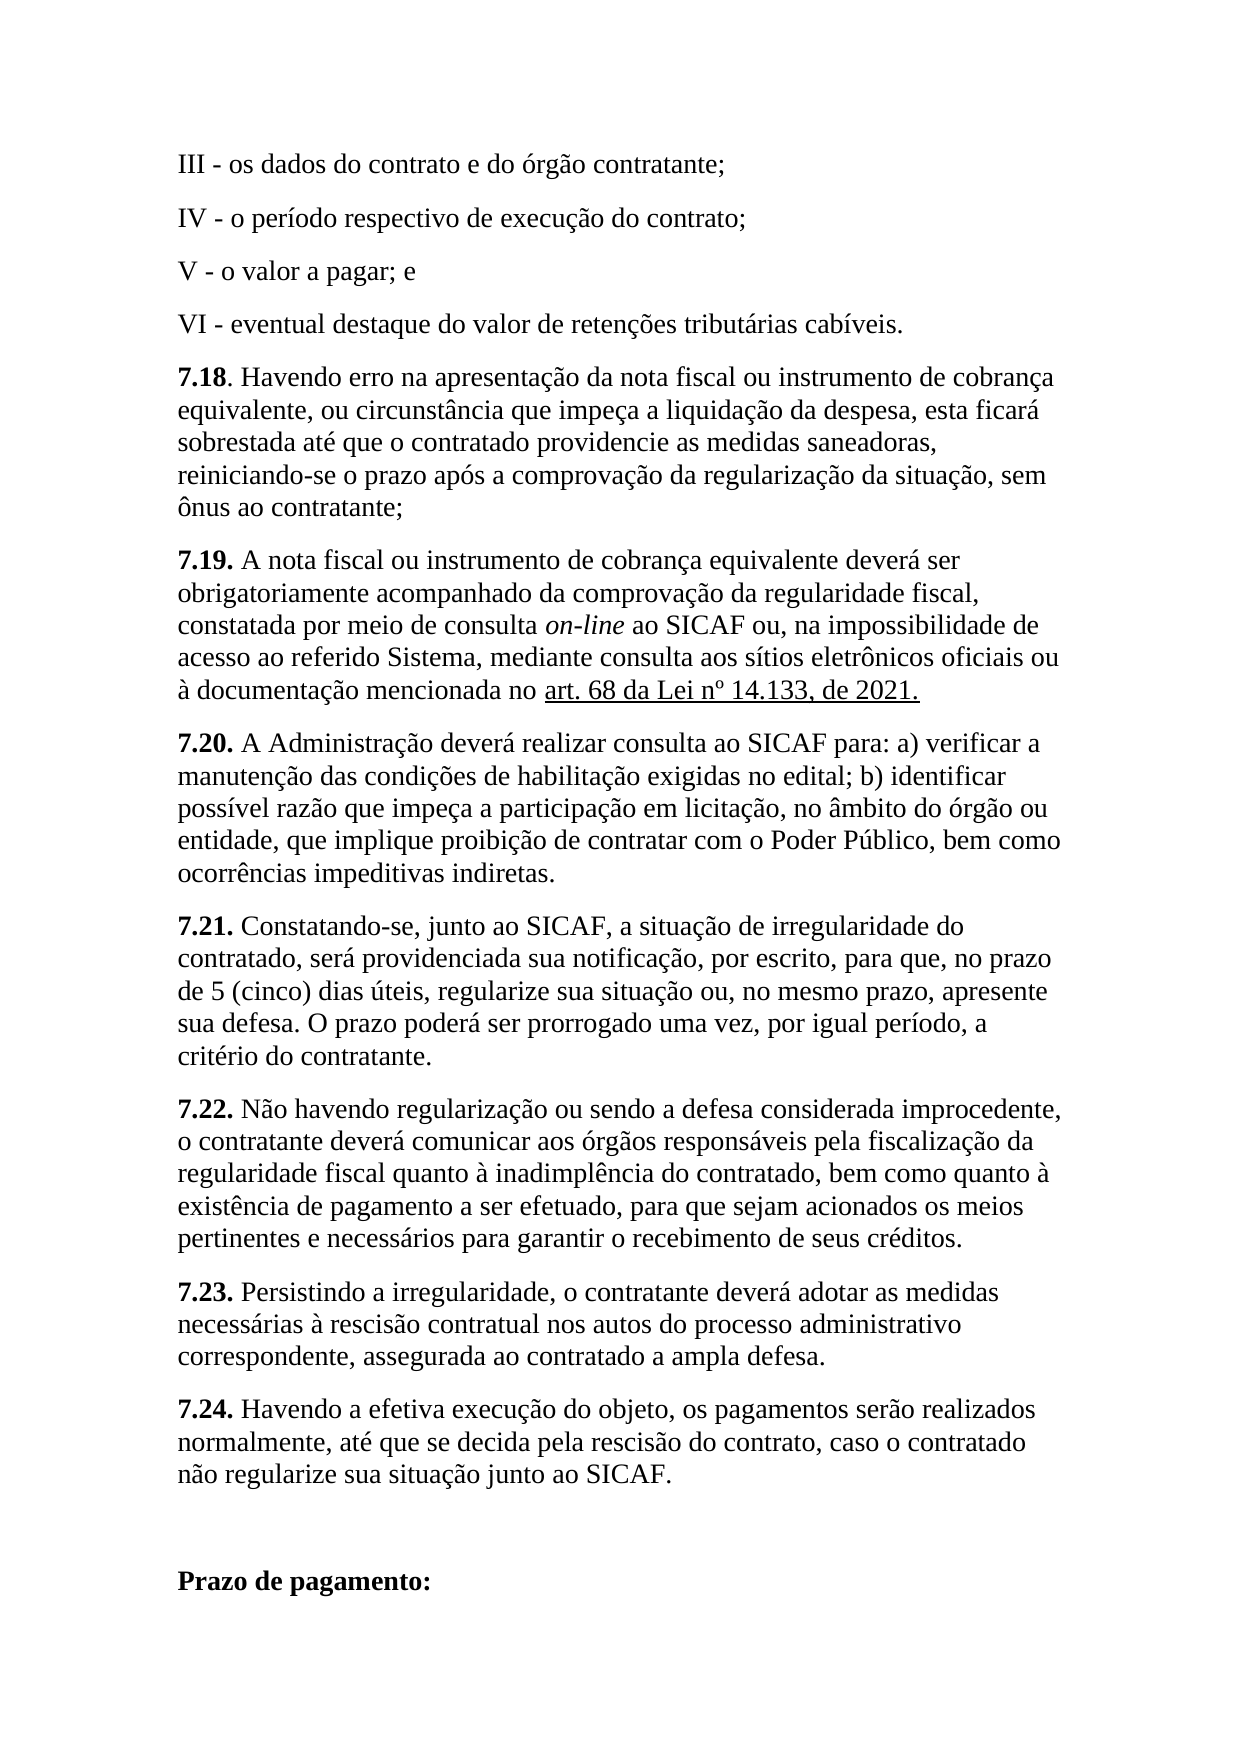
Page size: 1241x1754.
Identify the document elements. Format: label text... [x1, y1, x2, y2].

text 7.18. Havendo erro na apresentação da nota fiscal ou instrumento de cobrança equivalente, ou circunstância que impeça a liquidação da despesa, esta ficará sobrestada até que o contratado providencie as medidas saneadoras, reiniciando-se o prazo após a comprovação da regularização da situação, sem ônus ao contratante; [177, 361, 1063, 522]
text 7.19. A nota fiscal ou instrumento de cobrança equivalente deverá ser obrigatoriamente acompanhado da comprovação da regularidade fiscal, constatada por meio de consulta on-line ao SICAF ou, na impossibilidade de acesso ao referido Sistema, mediante consulta aos sítios eletrônicos oficiais ou à documentação mencionada no art. 68 da Lei nº 14.133, de 2021. [177, 543, 1063, 705]
text 7.20. A Administração deverá realizar consulta ao SICAF para: a) verificar a manutenção das condições de habilitação exigidas no edital; b) identificar possível razão que impeça a participação em licitação, no âmbito do órgão ou entidade, que implique proibição de contratar com o Poder Público, bem como ocorrências impeditivas indiretas. [177, 726, 1063, 888]
text Prazo de pagamento: [177, 1564, 1063, 1596]
text III - os dados do contrato e do órgão contratante; [177, 148, 1063, 180]
text V - o valor a pagar; e [177, 254, 1063, 286]
text 7.23. Persistindo a irregularidade, o contratante deverá adotar as medidas necessárias à rescisão contratual nos autos do processo administrativo correspondente, assegurada ao contratado a ampla defesa. [177, 1274, 1063, 1372]
text 7.21. Constatando-se, junto ao SICAF, a situação de irregularidade do contratado, será providenciada sua notificação, por escrito, para que, no prazo de 5 (cinco) dias úteis, regularize sua situação ou, no mesmo prazo, apresente sua defesa. O prazo poderá ser prorrogado uma vez, por igual período, a critério do contratante. [177, 909, 1063, 1071]
text 7.22. Não havendo regularização ou sendo a defesa considerada improcedente, o contratante deverá comunicar aos órgãos responsáveis pela fiscalização da regularidade fiscal quanto à inadimplência do contratado, bem como quanto à existência de pagamento a ser efetuado, para que sejam acionados os meios pertinentes e necessários para garantir o recebimento de seus créditos. [177, 1092, 1063, 1254]
text VI - eventual destaque do valor de retenções tributárias cabíveis. [177, 307, 1063, 340]
text IV - o período respectivo de execução do contrato; [177, 201, 1063, 233]
text 7.24. Havendo a efetiva execução do objeto, os pagamentos serão realizados normalmente, até que se decida pela rescisão do contrato, caso o contratado não regularize sua situação junto ao SICAF. [177, 1393, 1063, 1490]
